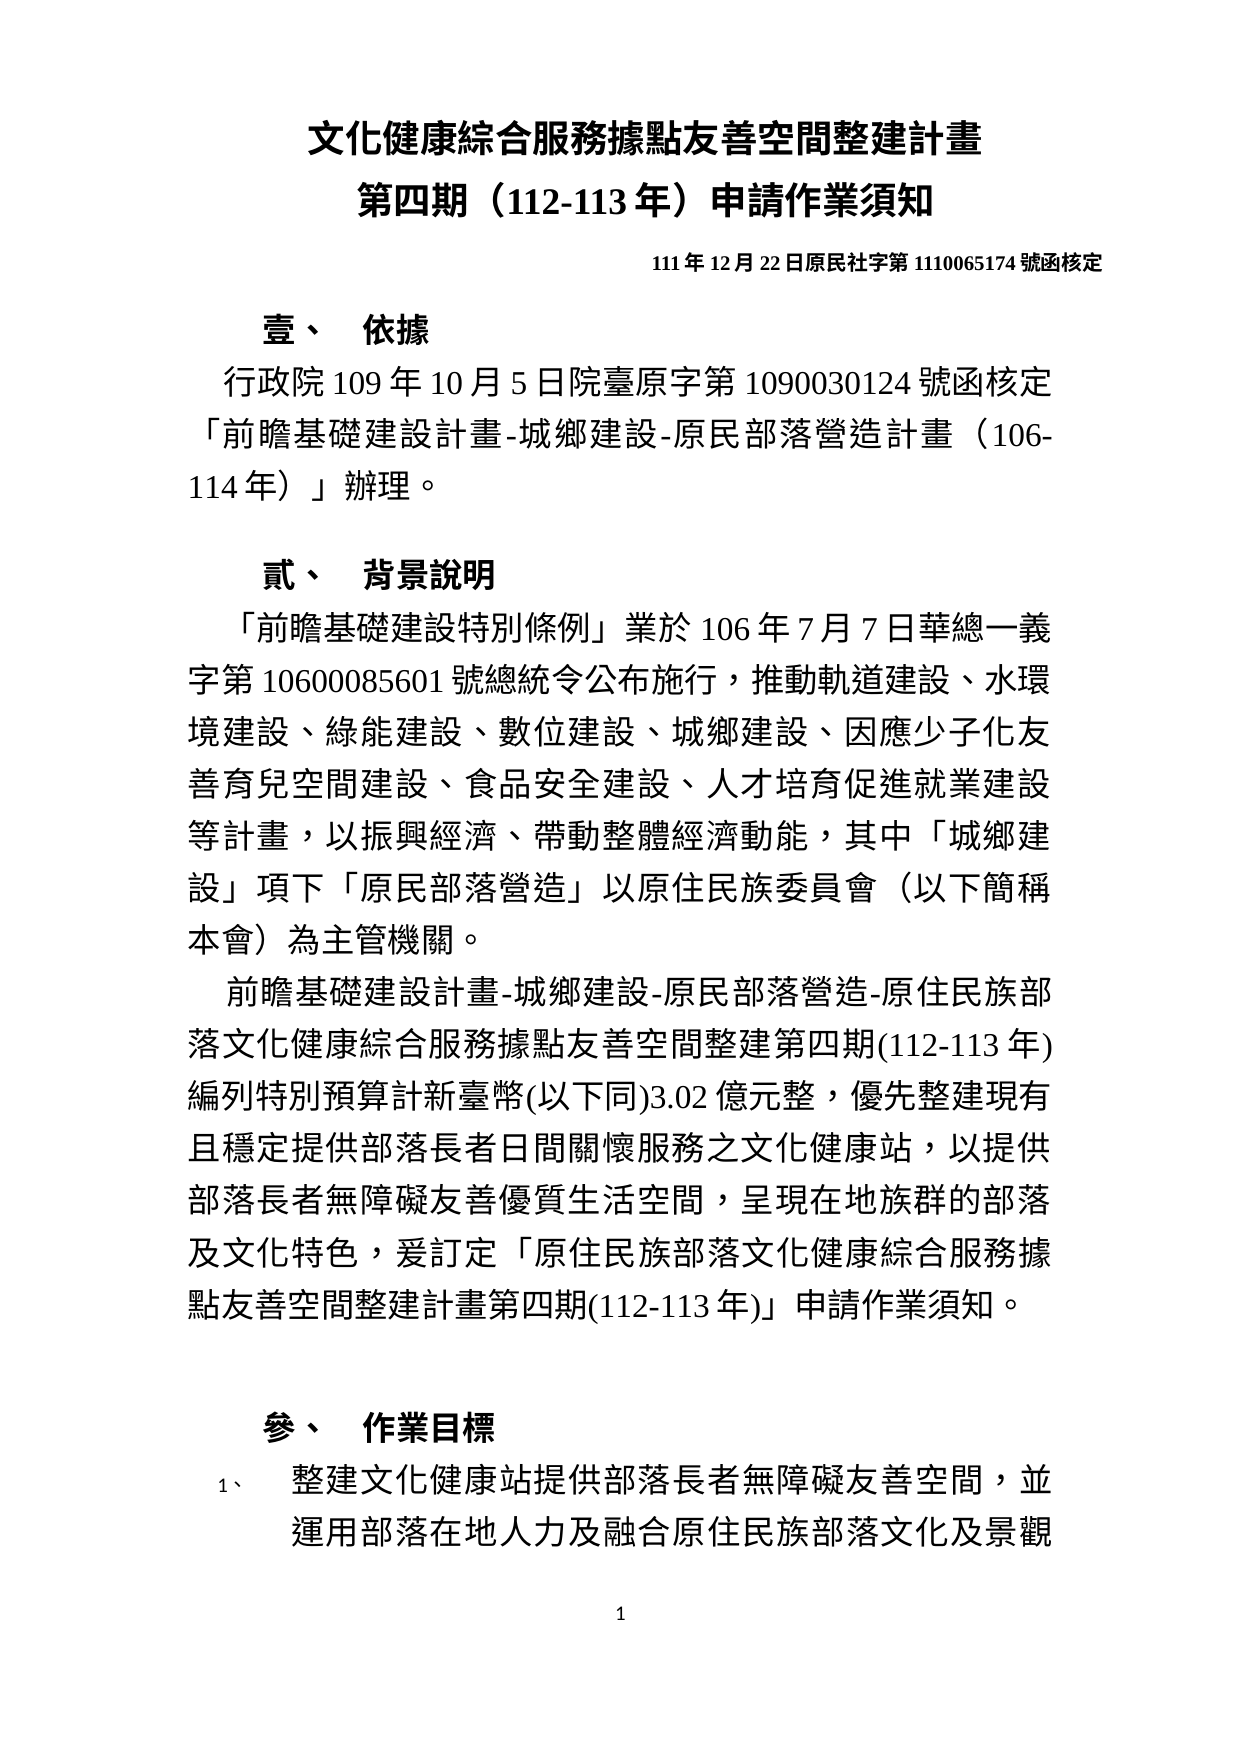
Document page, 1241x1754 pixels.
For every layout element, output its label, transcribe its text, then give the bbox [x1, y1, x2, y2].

text 「前瞻基礎建設特別條例」業於106年7月7日華總一義字第10600085601號總統令公布施行，推動軌道建設、水環境建設、綠能建設、數位建設、城鄉建設、因應少子化友善育兒空間建設、食品安全建設、人才培育促進就業建設等計畫，以振興經濟、帶動整體經濟動能，其中「城鄉建設」項下「原民部落營造」以原住民族委員會（以下簡稱本會）為主管機關。 [187, 598, 1053, 963]
text 前瞻基礎建設計畫-城鄉建設-原民部落營造-原住民族部落文化健康綜合服務據點友善空間整建第四期(112-113年)編列特別預算計新臺幣(以下同)3.02億元整，優先整建現有且穩定提供部落長者日間關懷服務之文化健康站，以提供部落長者無障礙友善優質生活空間，呈現在地族群的部落及文化特色，爰訂定「原住民族部落文化健康綜合服務據點友善空間整建計畫第四期(112-113年)」申請作業須知。 [187, 963, 1053, 1327]
list 整建文化健康站提供部落長者無障礙友善空間，並運用部落在地人力及融合原住民族部落文化及景觀 [217, 1450, 1053, 1554]
list 作業目標 [262, 1398, 1053, 1450]
list 依據 [262, 300, 1053, 352]
text 文化健康綜合服務據點友善空間整建計畫 [187, 94, 1103, 157]
text 第四期（112-113年）申請作業須知 [187, 157, 1103, 219]
list 背景說明 [262, 546, 1053, 598]
text 行政院109年10月5日院臺原字第1090030124號函核定「前瞻基礎建設計畫-城鄉建設-原民部落營造計畫（106-114年）」辦理。 [187, 352, 1053, 509]
text 111年12月22日原民社字第1110065174號函核定 [187, 219, 1103, 282]
